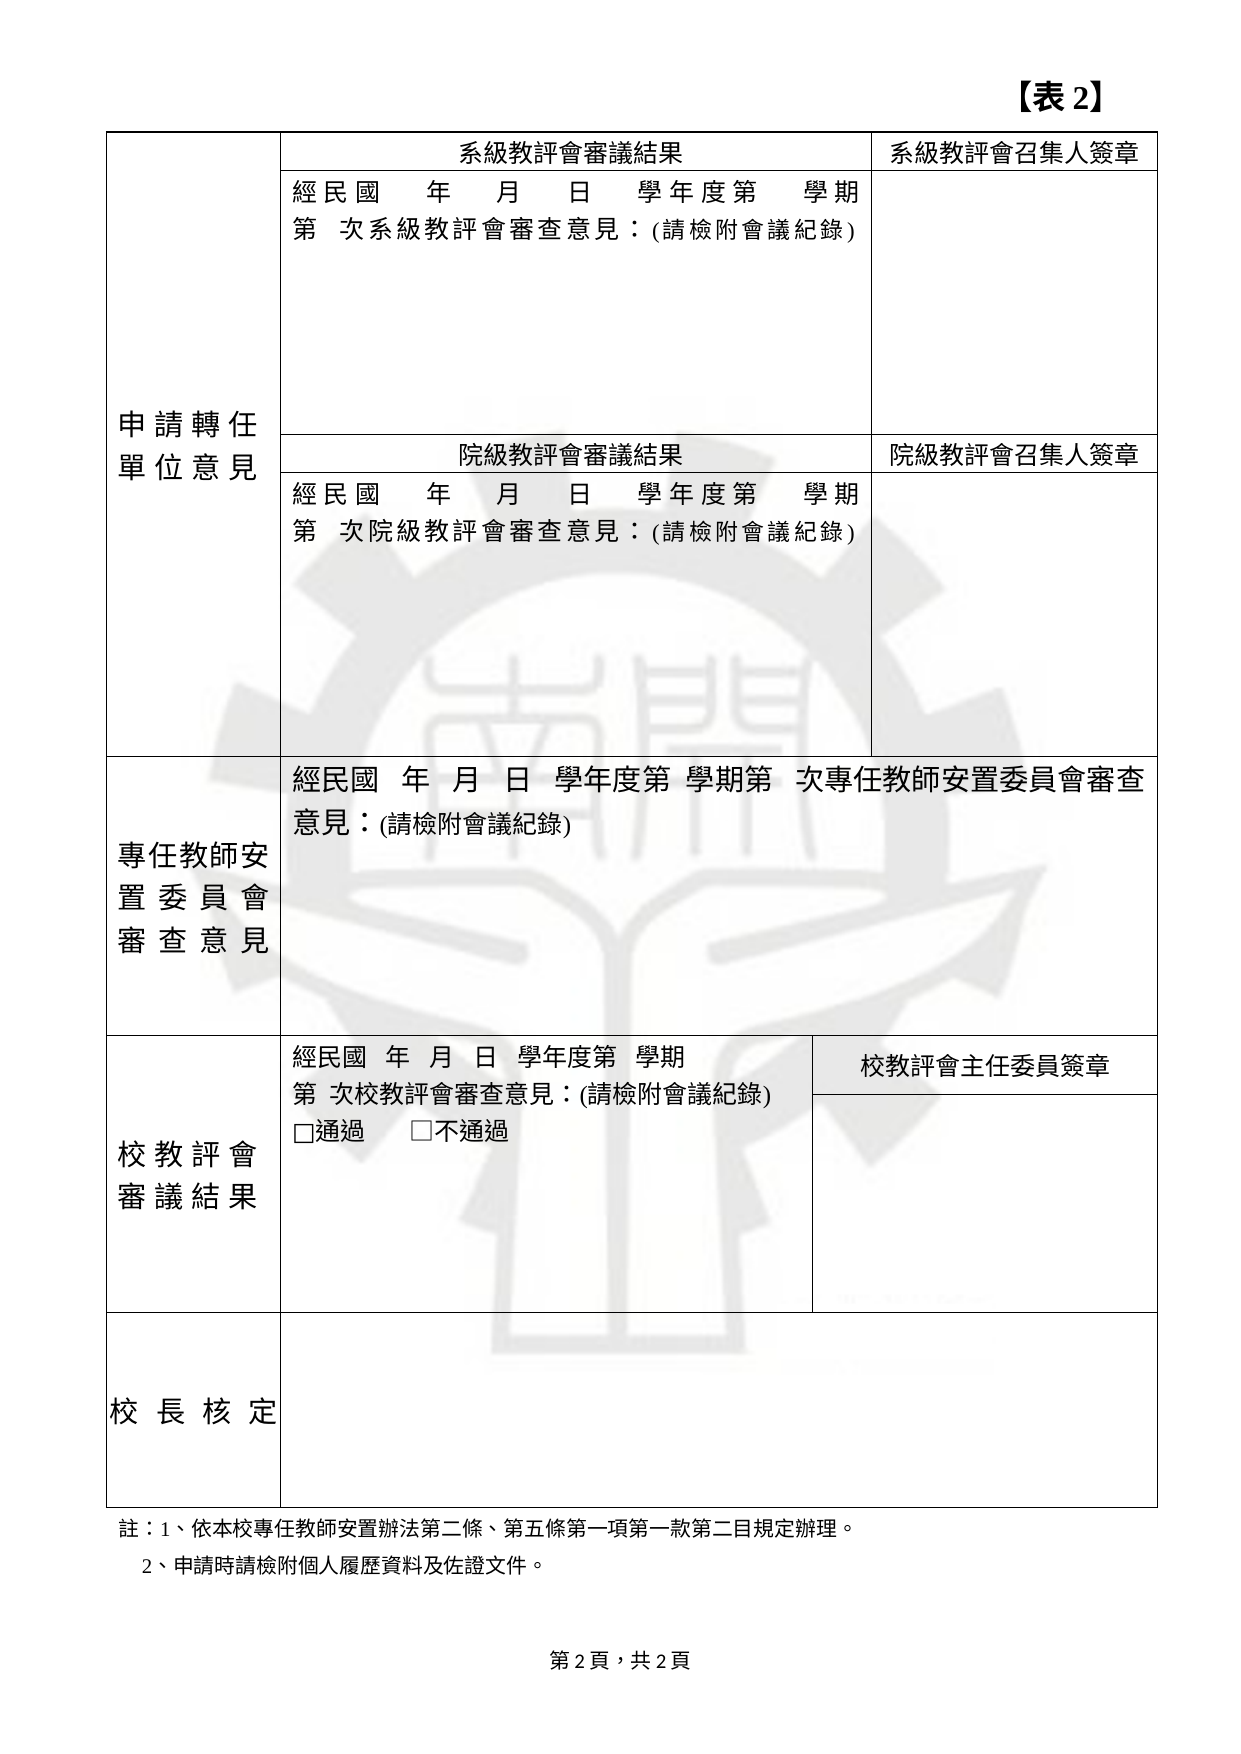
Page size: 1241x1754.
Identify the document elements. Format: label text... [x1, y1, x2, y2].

table_cell 校教評會主任委員簽章 [1092, 1036, 1157, 1094]
picture [281, 1313, 1092, 1390]
table_cell [281, 1313, 1157, 1507]
table_cell 經民國 年 月 日 學年度第 學期第 次專任教師安置委員會審查意見：(請檢附會議紀錄) [1092, 757, 1157, 1035]
picture [813, 1095, 1092, 1312]
table_cell 經民國 年 月 日 學年度第 學期 第 次系級教評會審查意見：(請檢附會議紀錄) [281, 171, 871, 373]
picture [872, 373, 1092, 434]
picture [281, 435, 871, 472]
picture [281, 473, 871, 756]
picture [149, 373, 280, 756]
table_cell 專任教師安置委員會 審查意見 [107, 757, 149, 1035]
table_cell [1092, 1095, 1157, 1312]
text 2、申請時請檢附個人履歷資料及佐證文件。 [121, 1546, 1122, 1583]
picture [149, 757, 280, 1035]
picture [813, 1036, 1092, 1094]
picture [149, 1036, 280, 1312]
picture [872, 473, 1092, 756]
table_cell 院級教評會召集人簽章 [1092, 435, 1157, 472]
table_cell [872, 171, 1157, 433]
table_cell 系級教評會審議結果 [281, 133, 871, 170]
picture [281, 1036, 812, 1312]
picture [281, 757, 1092, 1035]
table_cell 系級教評會召集人簽章 [872, 133, 1157, 170]
table_cell [1092, 473, 1157, 756]
picture [872, 435, 1092, 472]
text 註：1、依本校專任教師安置辦法第二條、第五條第一項第一款第二目規定辦理。 [118, 1508, 1122, 1546]
table_cell 校教評會審議結果 [107, 1036, 149, 1312]
table_cell 校長核定 [107, 1313, 280, 1507]
picture [149, 1313, 280, 1390]
picture [281, 373, 871, 434]
table_cell 申請轉任單位意見 [107, 133, 280, 756]
